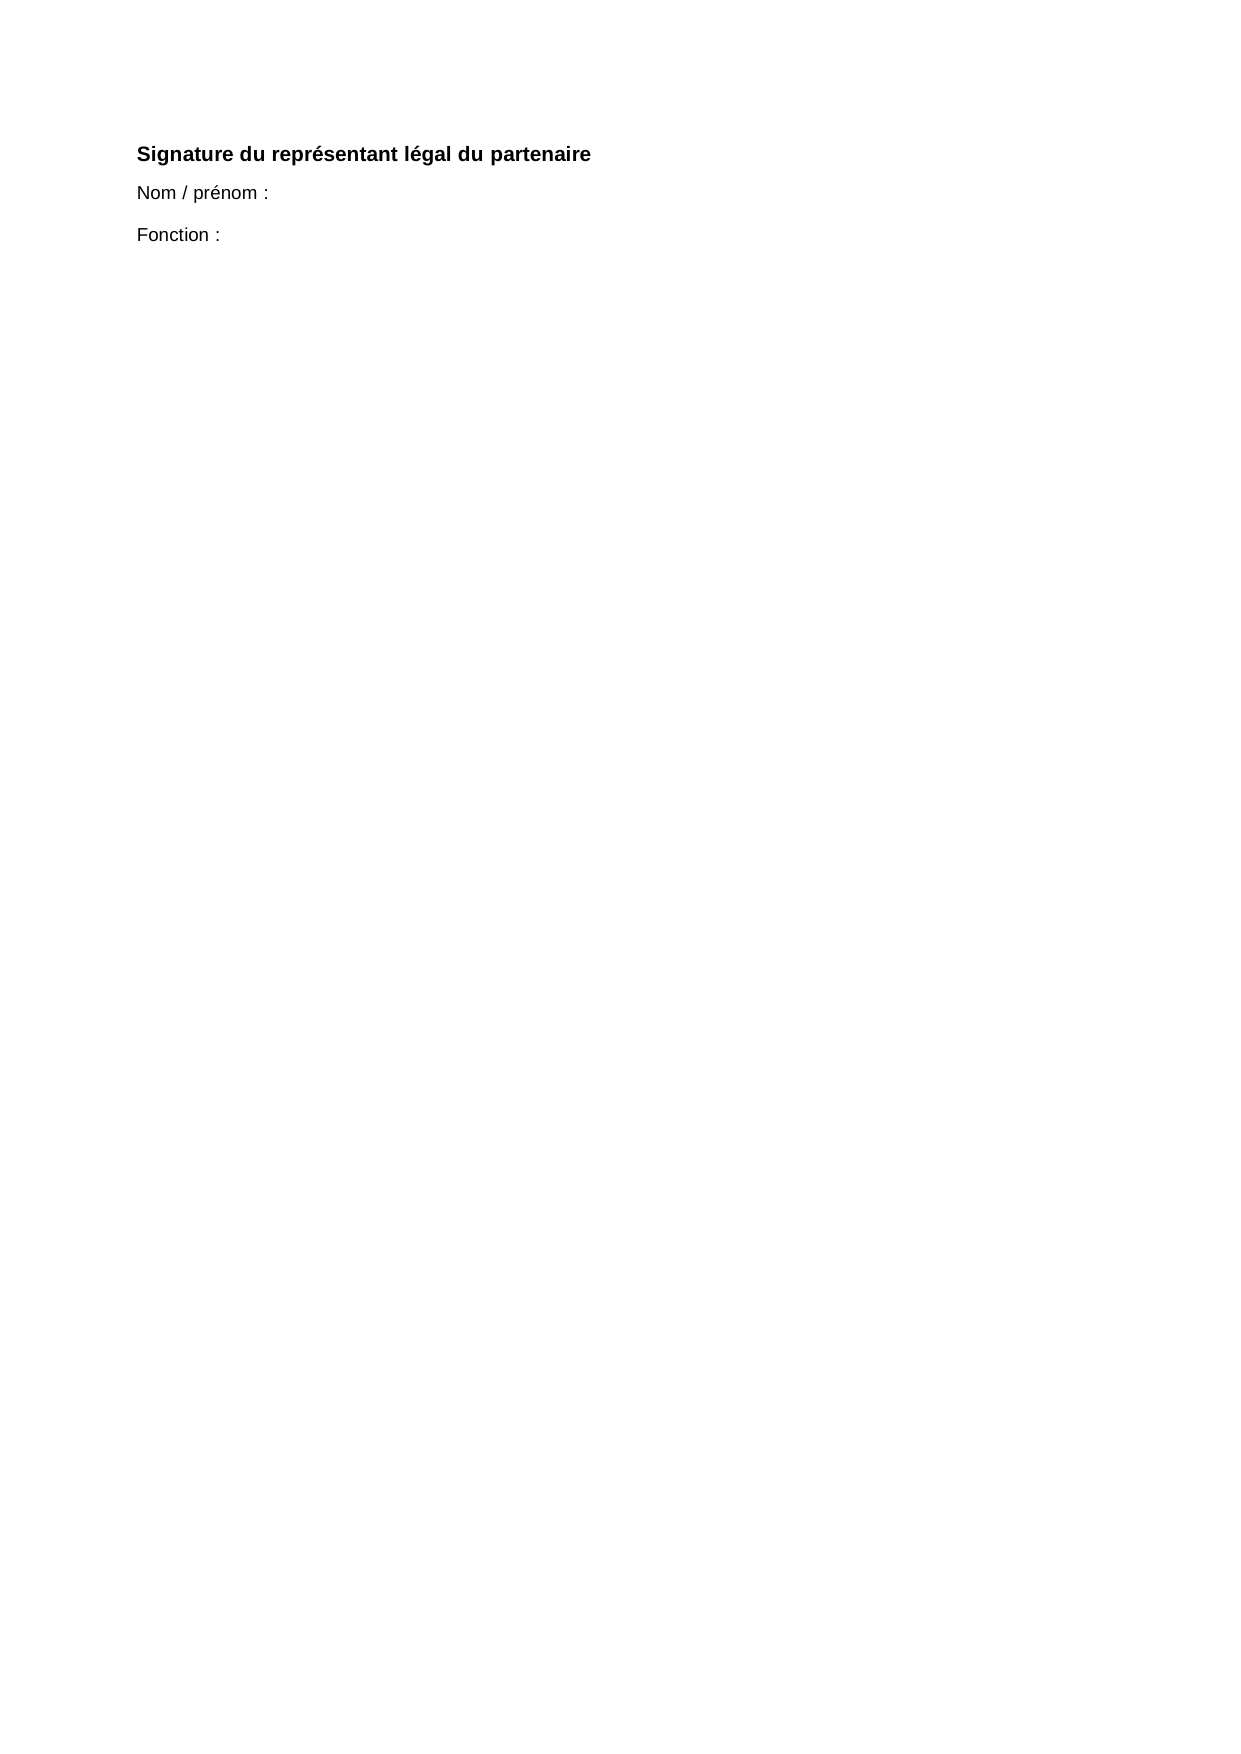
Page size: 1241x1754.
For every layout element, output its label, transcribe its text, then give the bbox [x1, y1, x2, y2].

text Nom / prénom : Fonction : [137, 182, 323, 246]
subtitle Signature du représentant légal du partenaire [137, 142, 614, 166]
